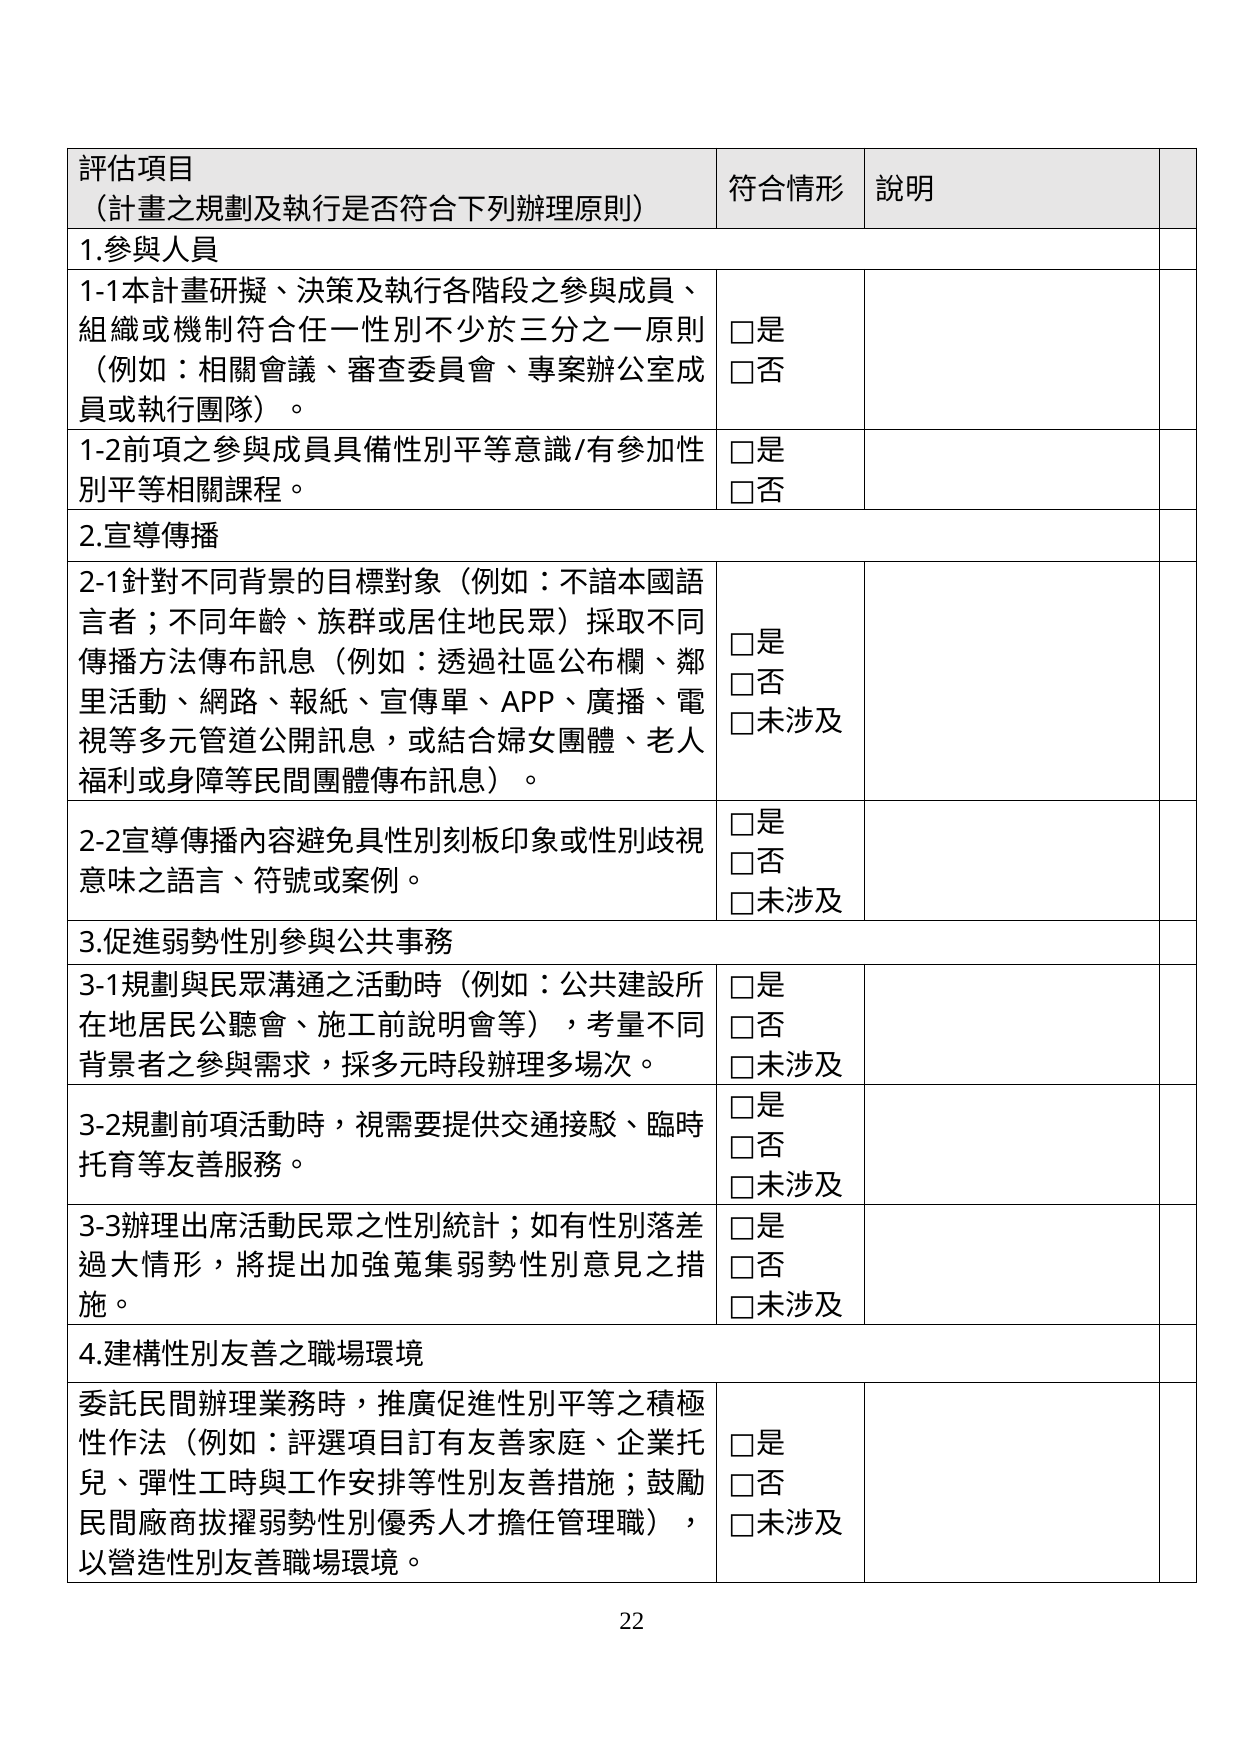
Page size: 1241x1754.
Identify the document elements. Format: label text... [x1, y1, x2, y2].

table_cell 說明 [865, 149, 1159, 228]
table_cell [865, 562, 1159, 800]
table_cell [1160, 229, 1196, 269]
table_cell □是 □否 □未涉及 [717, 1205, 864, 1324]
table_cell [1160, 965, 1196, 1084]
table_cell 3.促進弱勢性別參與公共事務 [68, 921, 1159, 963]
table_cell □是 □否 □未涉及 [717, 801, 864, 920]
table_cell [865, 430, 1159, 509]
table_cell 2.宣導傳播 [68, 510, 1159, 561]
table_cell 1-1本計畫研擬、決策及執行各階段之參與成員、組織或機制符合任一性別不少於三分之一原則（例如：相關會議、審查委員會、專案辦公室成員或執行團隊）。 [68, 270, 716, 428]
table_cell [1160, 1205, 1196, 1324]
table_cell 委託民間辦理業務時，推廣促進性別平等之積極性作法（例如：評選項目訂有友善家庭、企業托兒、彈性工時與工作安排等性別友善措施；鼓勵民間廠商拔擢弱勢性別優秀人才擔任管理職），以營造性別友善職場環境。 [68, 1383, 716, 1582]
table_cell [1160, 430, 1196, 509]
table_cell □是 □否 □未涉及 [717, 562, 864, 800]
table_cell 3-1規劃與民眾溝通之活動時（例如：公共建設所在地居民公聽會、施工前說明會等），考量不同背景者之參與需求，採多元時段辦理多場次。 [68, 965, 716, 1084]
table_cell 1.參與人員 [68, 229, 1159, 269]
table_cell [865, 965, 1159, 1084]
table_cell □是 □否 □未涉及 [717, 1085, 864, 1204]
table_cell [865, 1383, 1159, 1582]
table_cell [1160, 510, 1196, 561]
table_cell [1160, 1325, 1196, 1382]
table_cell □是 □否 □未涉及 [717, 965, 864, 1084]
table_cell [1160, 1085, 1196, 1204]
table_cell [865, 801, 1159, 920]
table_cell [1160, 149, 1196, 228]
table_cell 4.建構性別友善之職場環境 [68, 1325, 1159, 1382]
table_cell 1-2前項之參與成員具備性別平等意識/有參加性別平等相關課程。 [68, 430, 716, 509]
table_cell [1160, 562, 1196, 800]
table_cell 3-3辦理出席活動民眾之性別統計；如有性別落差過大情形，將提出加強蒐集弱勢性別意見之措施。 [68, 1205, 716, 1324]
table_cell □是 □否 □未涉及 [717, 1383, 864, 1582]
table_cell [1160, 801, 1196, 920]
table_cell [1160, 270, 1196, 428]
table_cell [865, 270, 1159, 428]
table_cell 符合情形 [717, 149, 864, 228]
table_cell □是 □否 [717, 430, 864, 509]
table_cell 3-2規劃前項活動時，視需要提供交通接駁、臨時托育等友善服務。 [68, 1085, 716, 1204]
table_cell 評估項目 （計畫之規劃及執行是否符合下列辦理原則） [68, 149, 716, 228]
table_cell 2-2宣導傳播內容避免具性別刻板印象或性別歧視意味之語言、符號或案例。 [68, 801, 716, 920]
table_cell [865, 1205, 1159, 1324]
table_cell □是 □否 [717, 270, 864, 428]
table_cell [1160, 921, 1196, 963]
table_cell [865, 1085, 1159, 1204]
table_cell 2-1針對不同背景的目標對象（例如：不諳本國語言者；不同年齡、族群或居住地民眾）採取不同傳播方法傳布訊息（例如：透過社區公布欄、鄰里活動、網路、報紙、宣傳單、APP、廣播、電視等多元管道公開訊息，或結合婦女團體、老人福利或身障等民間團體傳布訊息）。 [68, 562, 716, 800]
table_cell [1160, 1383, 1196, 1582]
